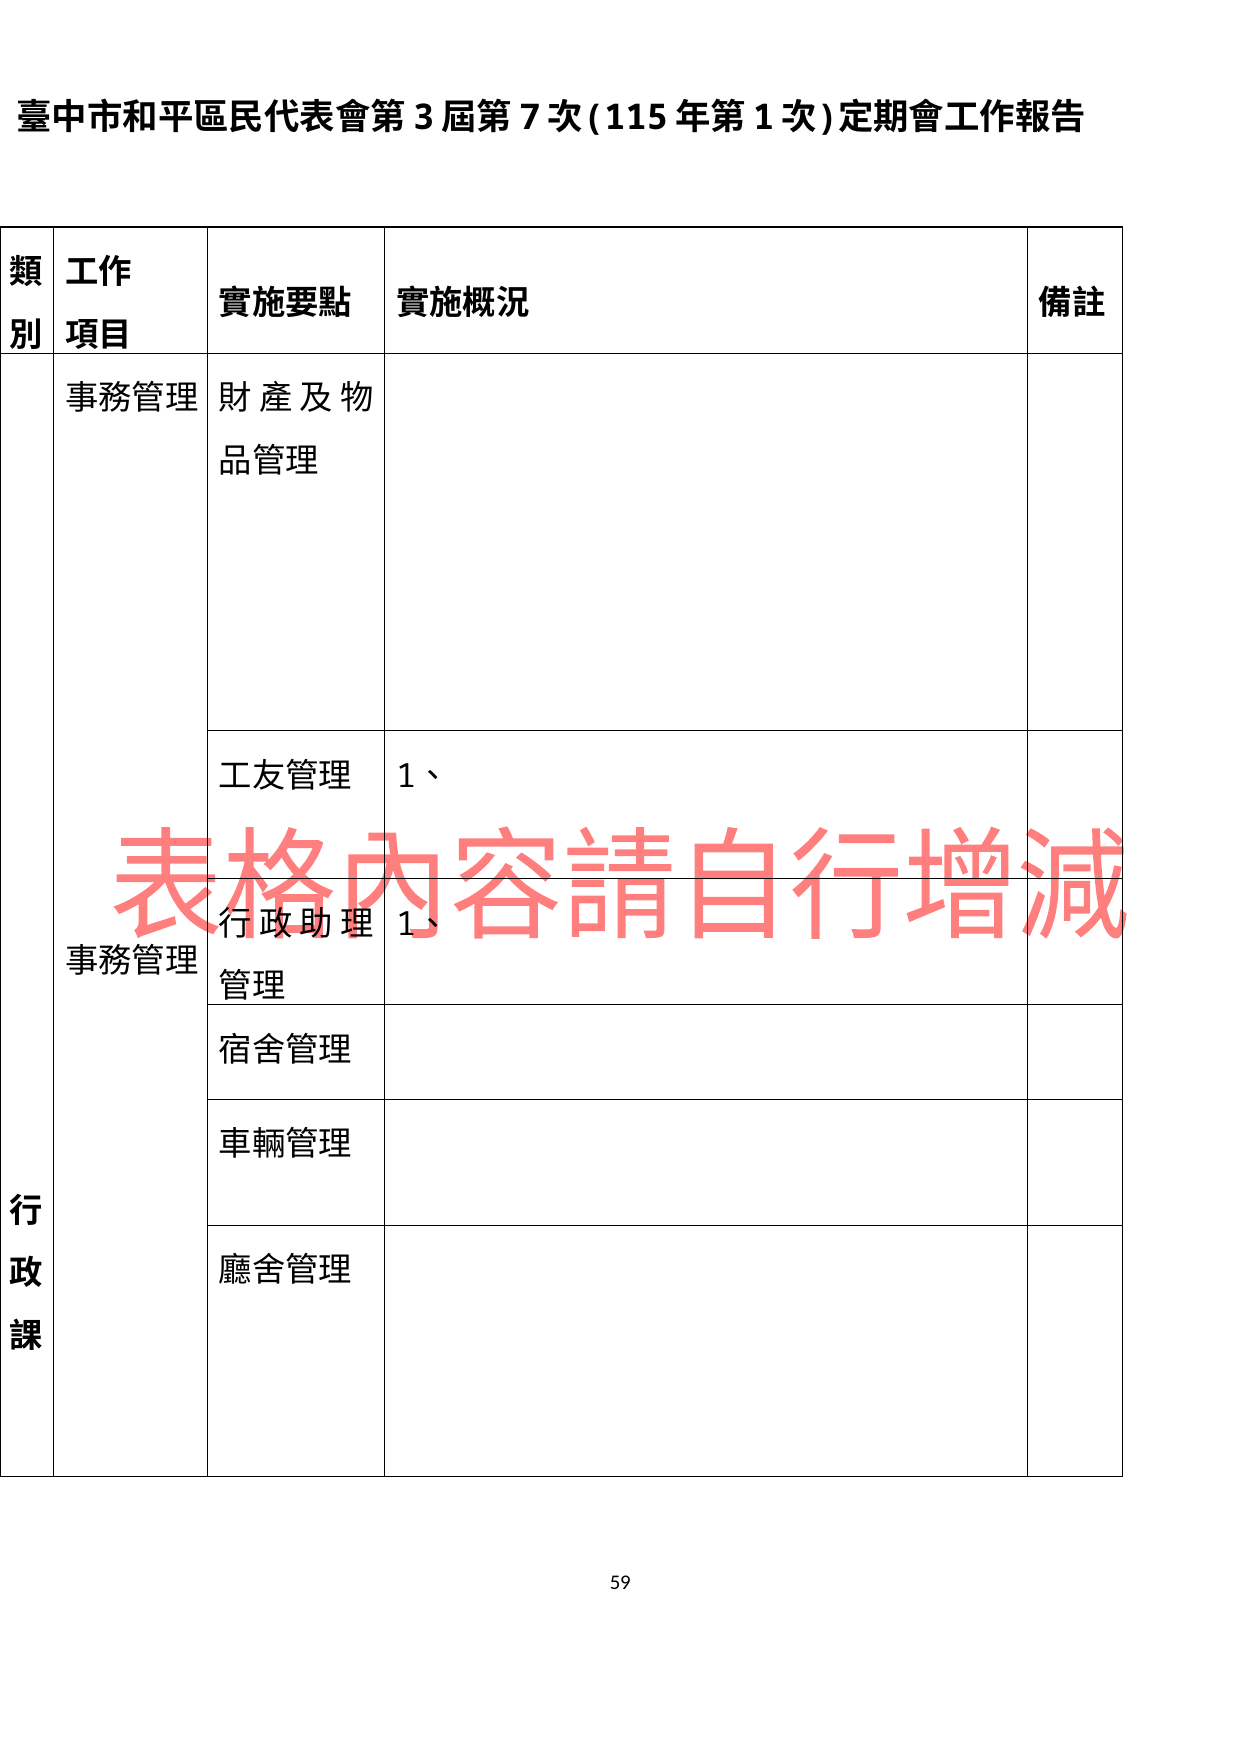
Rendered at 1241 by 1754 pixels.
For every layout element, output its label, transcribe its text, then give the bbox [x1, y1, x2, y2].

table_cell 車輛管理 [208, 1100, 384, 1224]
table_header 類別 [1, 228, 53, 352]
table_cell 事務管理 事務管理 [54, 354, 207, 1476]
table_cell [1028, 731, 1122, 878]
table_cell [1028, 873, 1036, 878]
table_cell [626, 901, 656, 909]
table_cell [1059, 855, 1094, 878]
table_header 實施概況 [385, 228, 1027, 352]
table_cell [980, 852, 1001, 878]
table_cell [608, 827, 672, 872]
table_cell [385, 1100, 1027, 1224]
table_cell 工友管理 [208, 731, 384, 878]
table_cell [838, 834, 895, 844]
table_cell [515, 852, 552, 878]
table_cell 廳舍管理 [208, 1226, 384, 1476]
table_cell [1051, 827, 1122, 878]
table_cell [459, 852, 496, 878]
table_cell [694, 826, 773, 878]
table_cell [1108, 879, 1122, 927]
table_cell 宿舍管理 [208, 1005, 384, 1098]
table_cell [486, 879, 528, 897]
table_cell [228, 827, 324, 878]
table_cell [704, 880, 763, 896]
table_cell [385, 731, 1027, 878]
table_cell [1102, 855, 1122, 878]
table_cell [385, 841, 389, 854]
table_cell 財產及物品管理 [208, 354, 384, 730]
table_cell [385, 1005, 1027, 1098]
table_cell [385, 354, 1027, 730]
table_cell [567, 826, 609, 856]
table_header 備註 [1028, 228, 1122, 352]
table_cell [385, 879, 1027, 1004]
table_cell [401, 864, 429, 878]
table_cell [385, 1226, 1027, 1476]
table_cell [483, 906, 529, 926]
table_cell [626, 886, 656, 893]
table_cell [113, 827, 207, 939]
table_cell [1028, 354, 1122, 730]
table_cell [458, 826, 554, 861]
table_header 實施要點 [208, 228, 384, 352]
table_cell [952, 852, 972, 878]
table_cell [1028, 1100, 1122, 1224]
table_cell [704, 906, 763, 923]
table_cell [1028, 828, 1050, 848]
table_cell [1028, 1226, 1122, 1476]
table_cell [833, 867, 898, 878]
table_cell [704, 853, 763, 870]
table_cell [1103, 879, 1110, 892]
table_cell [805, 853, 833, 878]
table_cell [348, 854, 384, 878]
table_cell [385, 832, 438, 878]
table_cell [1028, 1005, 1122, 1098]
table_cell [944, 826, 1009, 878]
table_header 工作 項目 [54, 228, 207, 352]
table_cell [793, 827, 828, 861]
table_cell [909, 828, 942, 878]
table_cell 行政課 [1, 354, 53, 1476]
table_cell [1028, 879, 1122, 1004]
table_cell 行政助理管理 [208, 879, 384, 1004]
